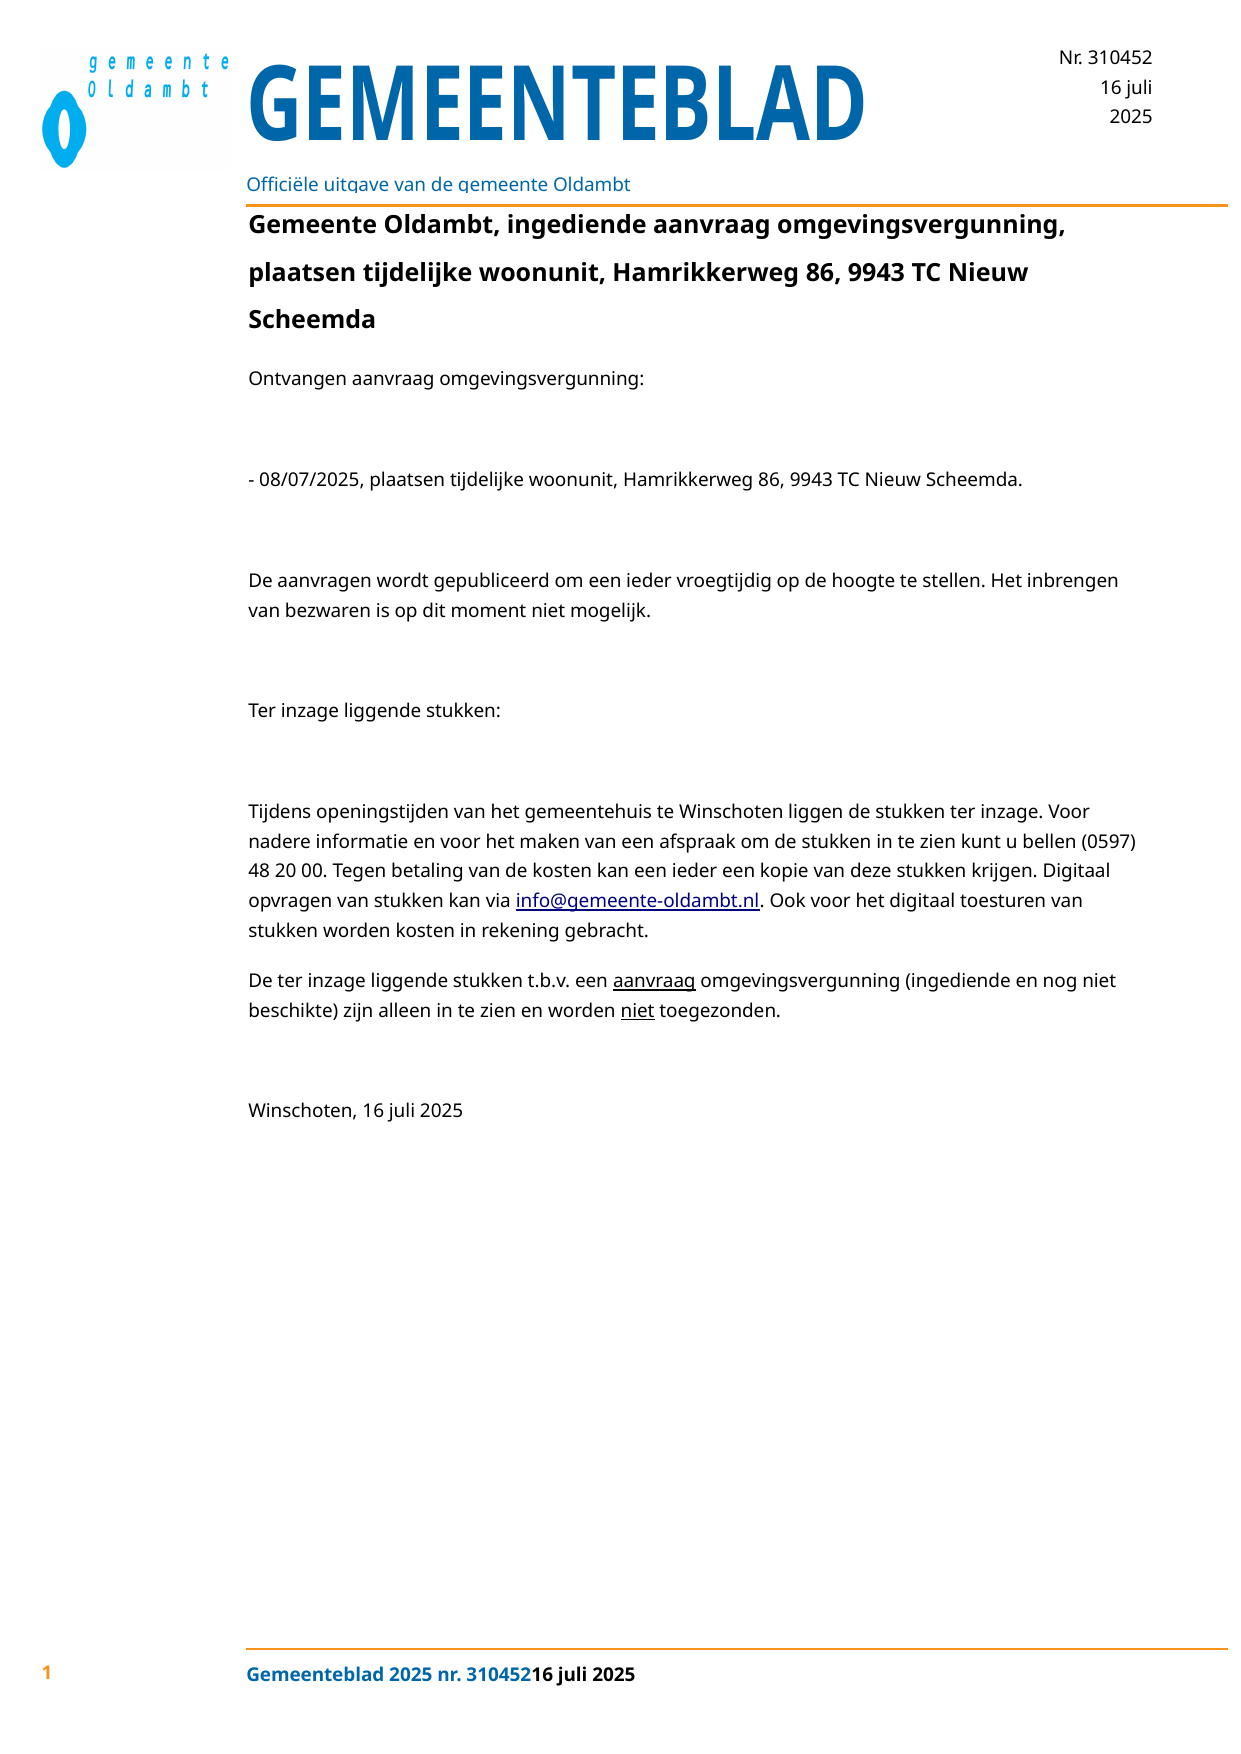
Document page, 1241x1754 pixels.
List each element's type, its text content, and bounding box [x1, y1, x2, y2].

text De ter inzage liggende stukken t.b.v. een aanvraag omgevingsvergunning (ingediende en nog niet beschikte) zijn alleen in te zien en worden niet toegezonden. [248, 967, 1152, 1022]
text Gemeente Oldambt, ingediende aanvraag omgevingsvergunning, plaatsen tijdelijke woonunit, Hamrikkerweg 86, 9943 TC Nieuw Scheemda [248, 207, 1152, 336]
text Ter inzage liggende stukken: [248, 698, 1152, 723]
text Ontvangen aanvraag omgevingsvergunning: [248, 366, 1152, 391]
picture [41, 47, 231, 172]
text Tijdens openingstijden van het gemeentehuis te Winschoten liggen de stukken ter inzage. Voor nadere informatie en voor het maken van een afspraak om de stukken in te zien kunt u bellen (0597) 48 20 00. Tegen betaling van de kosten kan een ieder een kopie van deze stukken krijgen. Digitaal opvragen van stukken kan via info@gemeente-oldambt.nl. Ook voor het digitaal toesturen van stukken worden kosten in rekening gebracht. [248, 798, 1152, 942]
text Winschoten, 16 juli 2025 [248, 1098, 1152, 1123]
text De aanvragen wordt gepubliceerd om een ieder vroegtijdig op de hoogte te stellen. Het inbrengen van bezwaren is op dit moment niet mogelijk. [248, 567, 1152, 622]
text - 08/07/2025, plaatsen tijdelijke woonunit, Hamrikkerweg 86, 9943 TC Nieuw Scheemda. [248, 466, 1152, 492]
